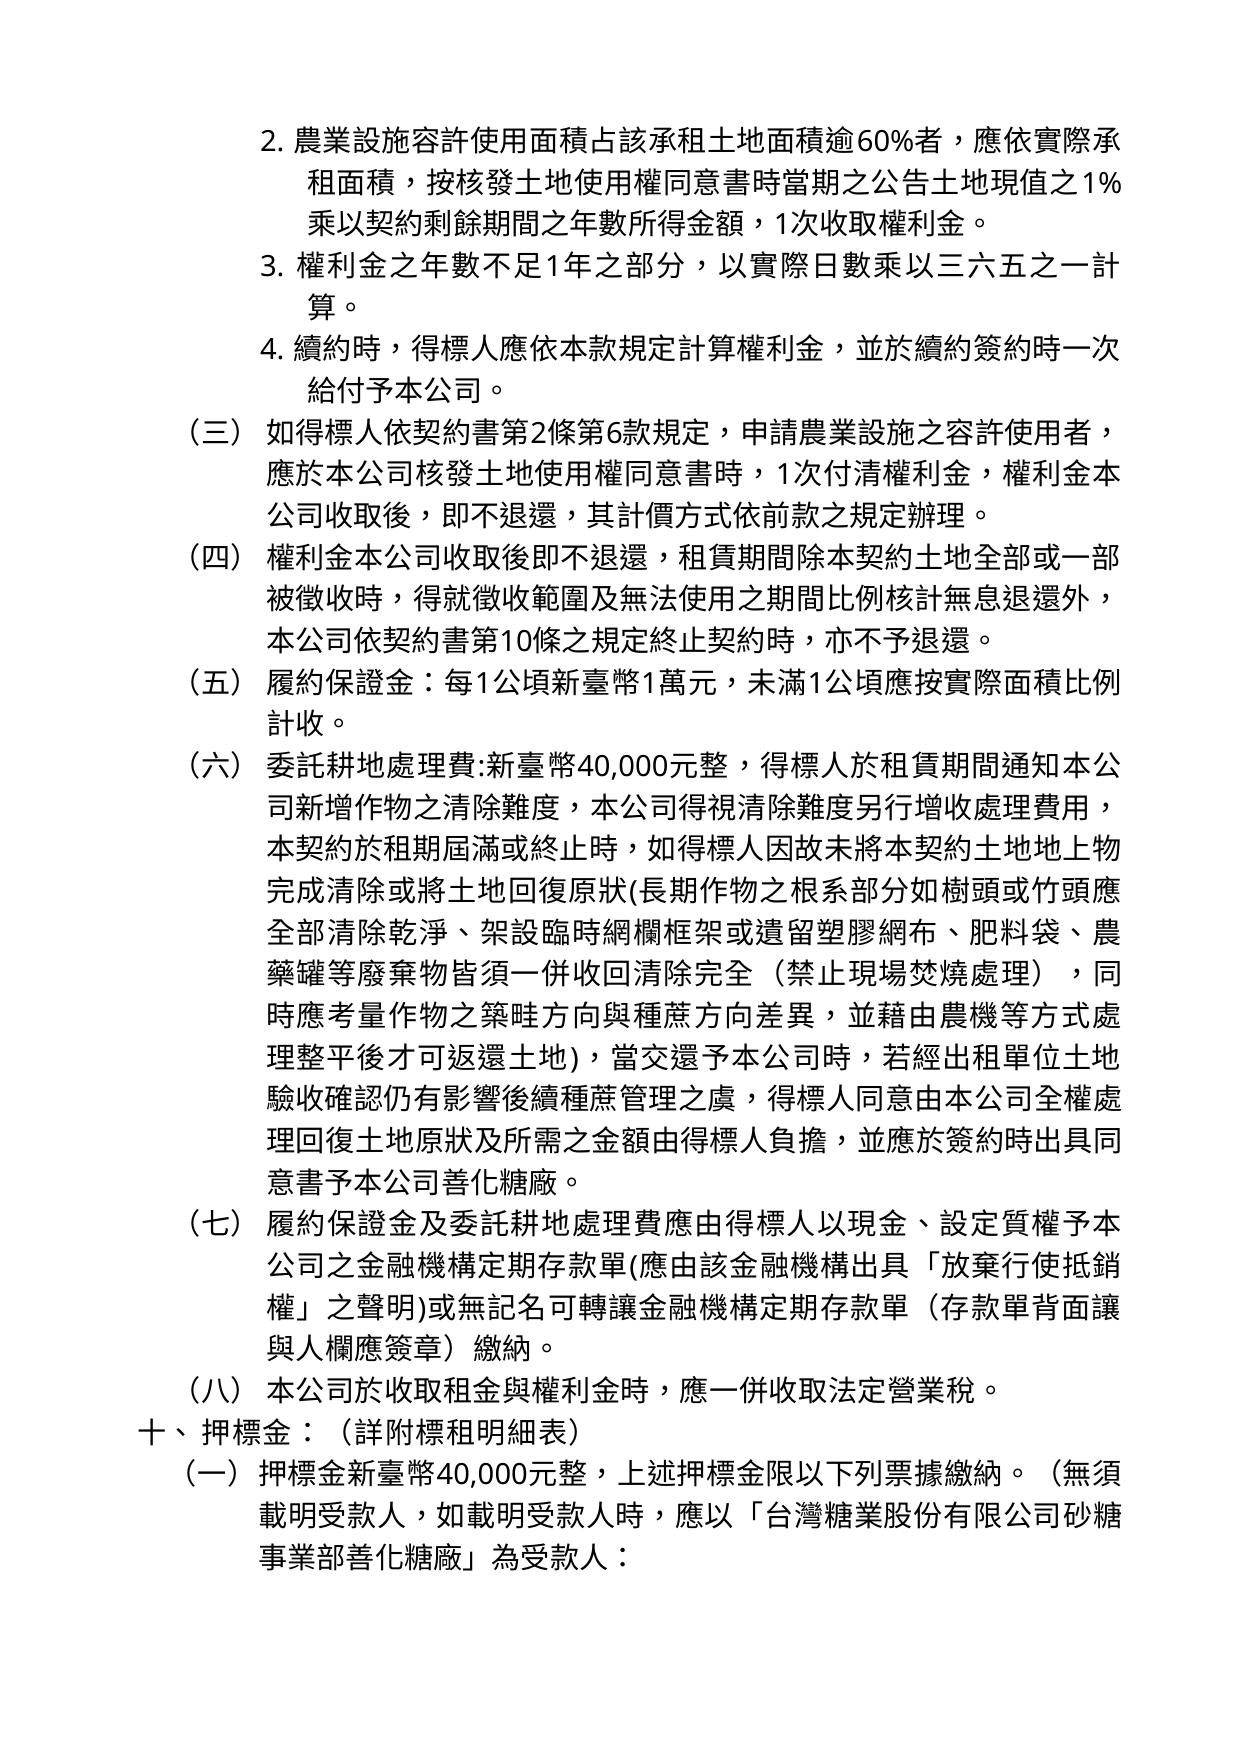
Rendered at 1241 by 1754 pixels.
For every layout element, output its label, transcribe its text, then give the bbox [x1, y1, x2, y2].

list 權利金本公司收取後即不退還，租賃期間除本契約土地全部或一部被徵收時，得就徵收範圍及無法使用之期間比例核計無息退還外，本公司依契約書第10條之規定終止契約時，亦不予退還。 [171, 535, 1122, 660]
list 押標金：（詳附標租明細表） [137, 1410, 1122, 1451]
list 履約保證金：每1公頃新臺幣1萬元，未滿1公頃應按實際面積比例計收。 [171, 660, 1122, 743]
list 如得標人依契約書第2條第6款規定，申請農業設施之容許使用者，應於本公司核發土地使用權同意書時，1次付清權利金，權利金本公司收取後，即不退還，其計價方式依前款之規定辦理。 [171, 410, 1122, 535]
text 2. 農業設施容許使用面積占該承租土地面積逾60%者，應依實際承租面積，按核發土地使用權同意書時當期之公告土地現值之1%乘以契約剩餘期間之年數所得金額，1次收取權利金。 [260, 118, 1122, 243]
text 4. 續約時，得標人應依本款規定計算權利金，並於續約簽約時一次給付予本公司。 [260, 326, 1122, 410]
text 3. 權利金之年數不足1年之部分，以實際日數乘以三六五之一計算。 [260, 243, 1122, 326]
list 本公司於收取租金與權利金時，應一併收取法定營業稅。 [171, 1368, 1122, 1410]
list 履約保證金及委託耕地處理費應由得標人以現金、設定質權予本公司之金融機構定期存款單(應由該金融機構出具「放棄行使抵銷權」之聲明)或無記名可轉讓金融機構定期存款單（存款單背面讓與人欄應簽章）繳納。 [171, 1201, 1122, 1368]
list 委託耕地處理費:新臺幣40,000元整，得標人於租賃期間通知本公司新增作物之清除難度，本公司得視清除難度另行增收處理費用，本契約於租期屆滿或終止時，如得標人因故未將本契約土地地上物完成清除或將土地回復原狀(長期作物之根系部分如樹頭或竹頭應全部清除乾淨、架設臨時網欄框架或遺留塑膠網布、肥料袋、農藥罐等廢棄物皆須一併收回清除完全（禁止現場焚燒處理），同時應考量作物之築畦方向與種蔗方向差異，並藉由農機等方式處理整平後才可返還土地)，當交還予本公司時，若經出租單位土地驗收確認仍有影響後續種蔗管理之虞，得標人同意由本公司全權處理回復土地原狀及所需之金額由得標人負擔，並應於簽約時出具同意書予本公司善化糖廠。 [171, 743, 1122, 1201]
list 押標金新臺幣40,000元整，上述押標金限以下列票據繳納。（無須載明受款人，如載明受款人時，應以「台灣糖業股份有限公司砂糖事業部善化糖廠」為受款人： [168, 1451, 1122, 1576]
